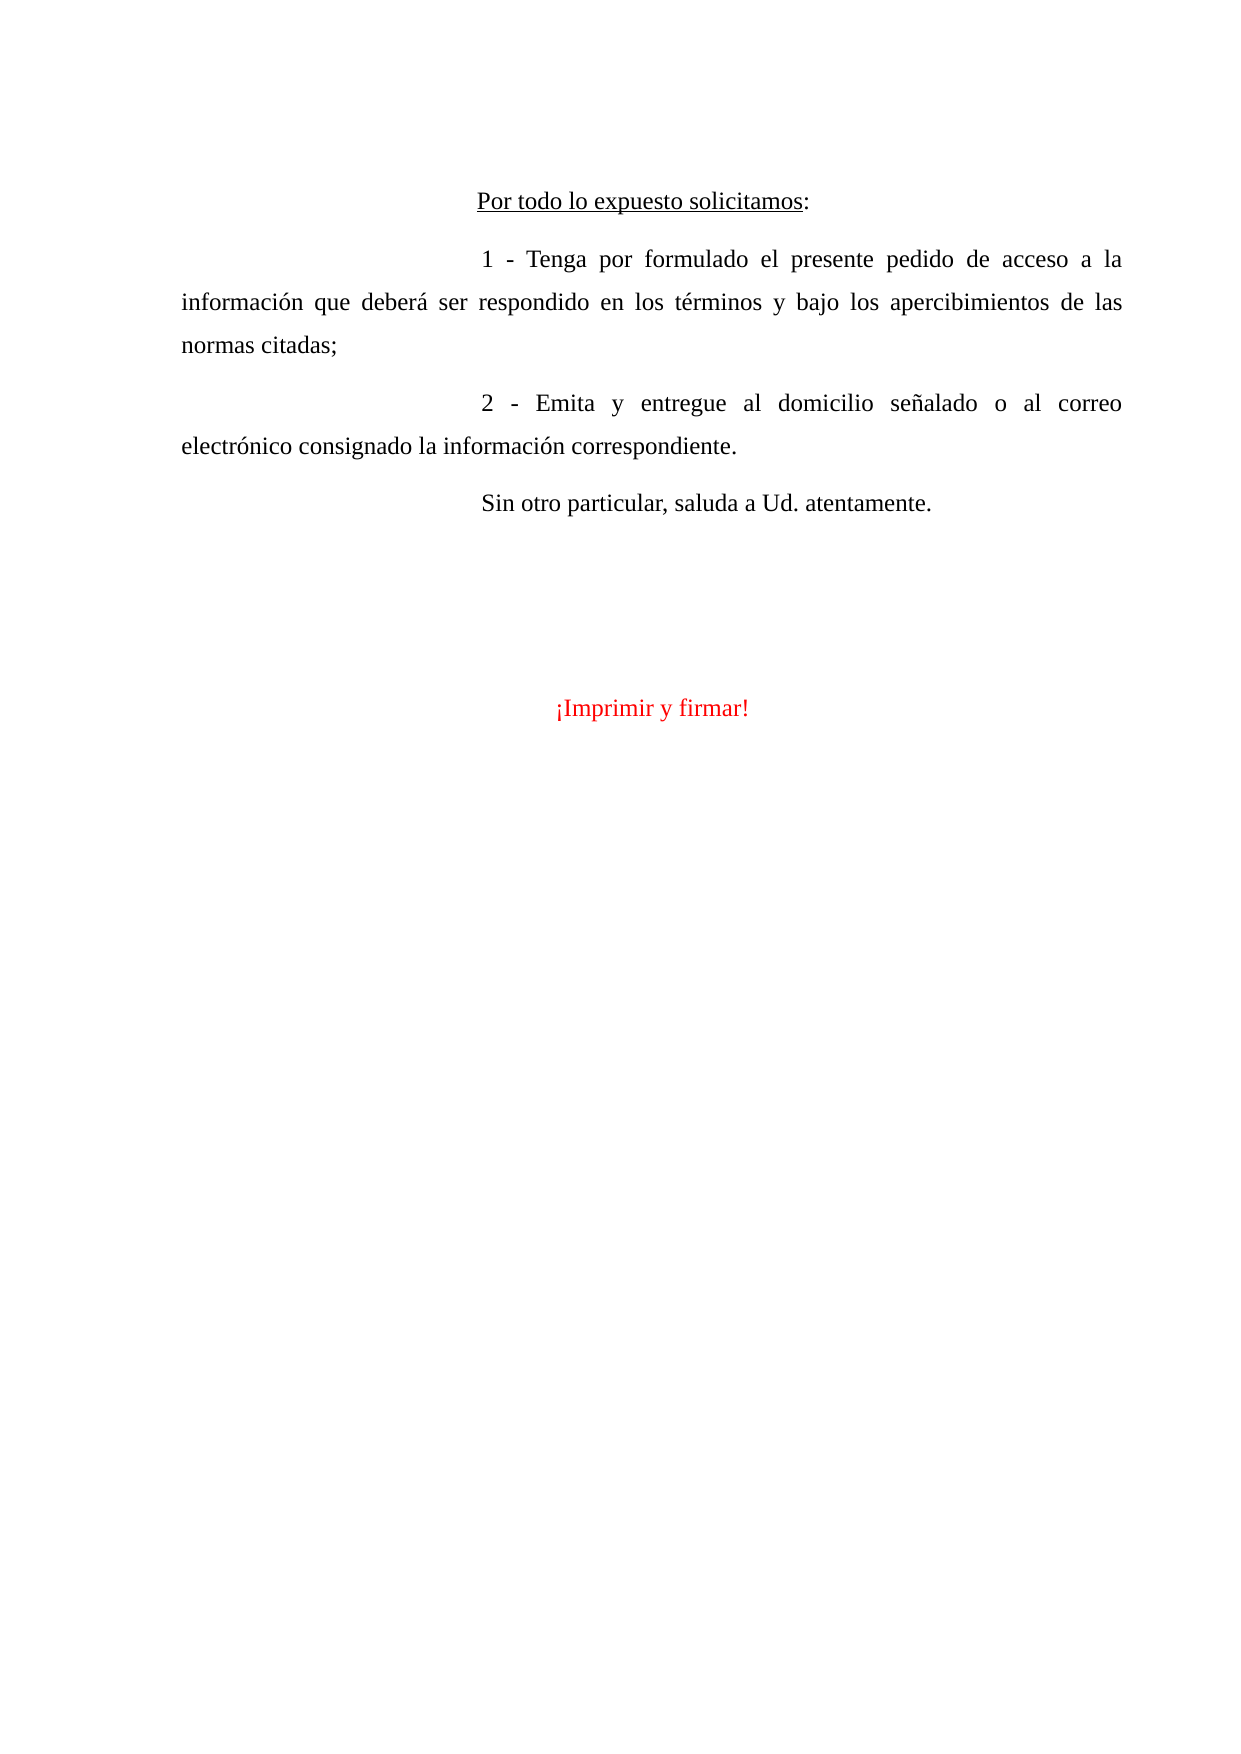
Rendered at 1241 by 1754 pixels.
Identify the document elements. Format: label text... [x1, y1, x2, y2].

text Sin otro particular, saluda a Ud. atentamente. [181, 488, 1123, 517]
text 2 - Emita y entregue al domicilio señalado o al correo electrónico consignado la información correspondiente. [181, 388, 1123, 459]
text Por todo lo expuesto solicitamos: [181, 186, 1123, 215]
text 1 - Tenga por formulado el presente pedido de acceso a la información que deberá ser respondido en los términos y bajo los apercibimientos de las normas citadas; [181, 244, 1123, 359]
text ¡Imprimir y firmar! [181, 693, 1123, 722]
